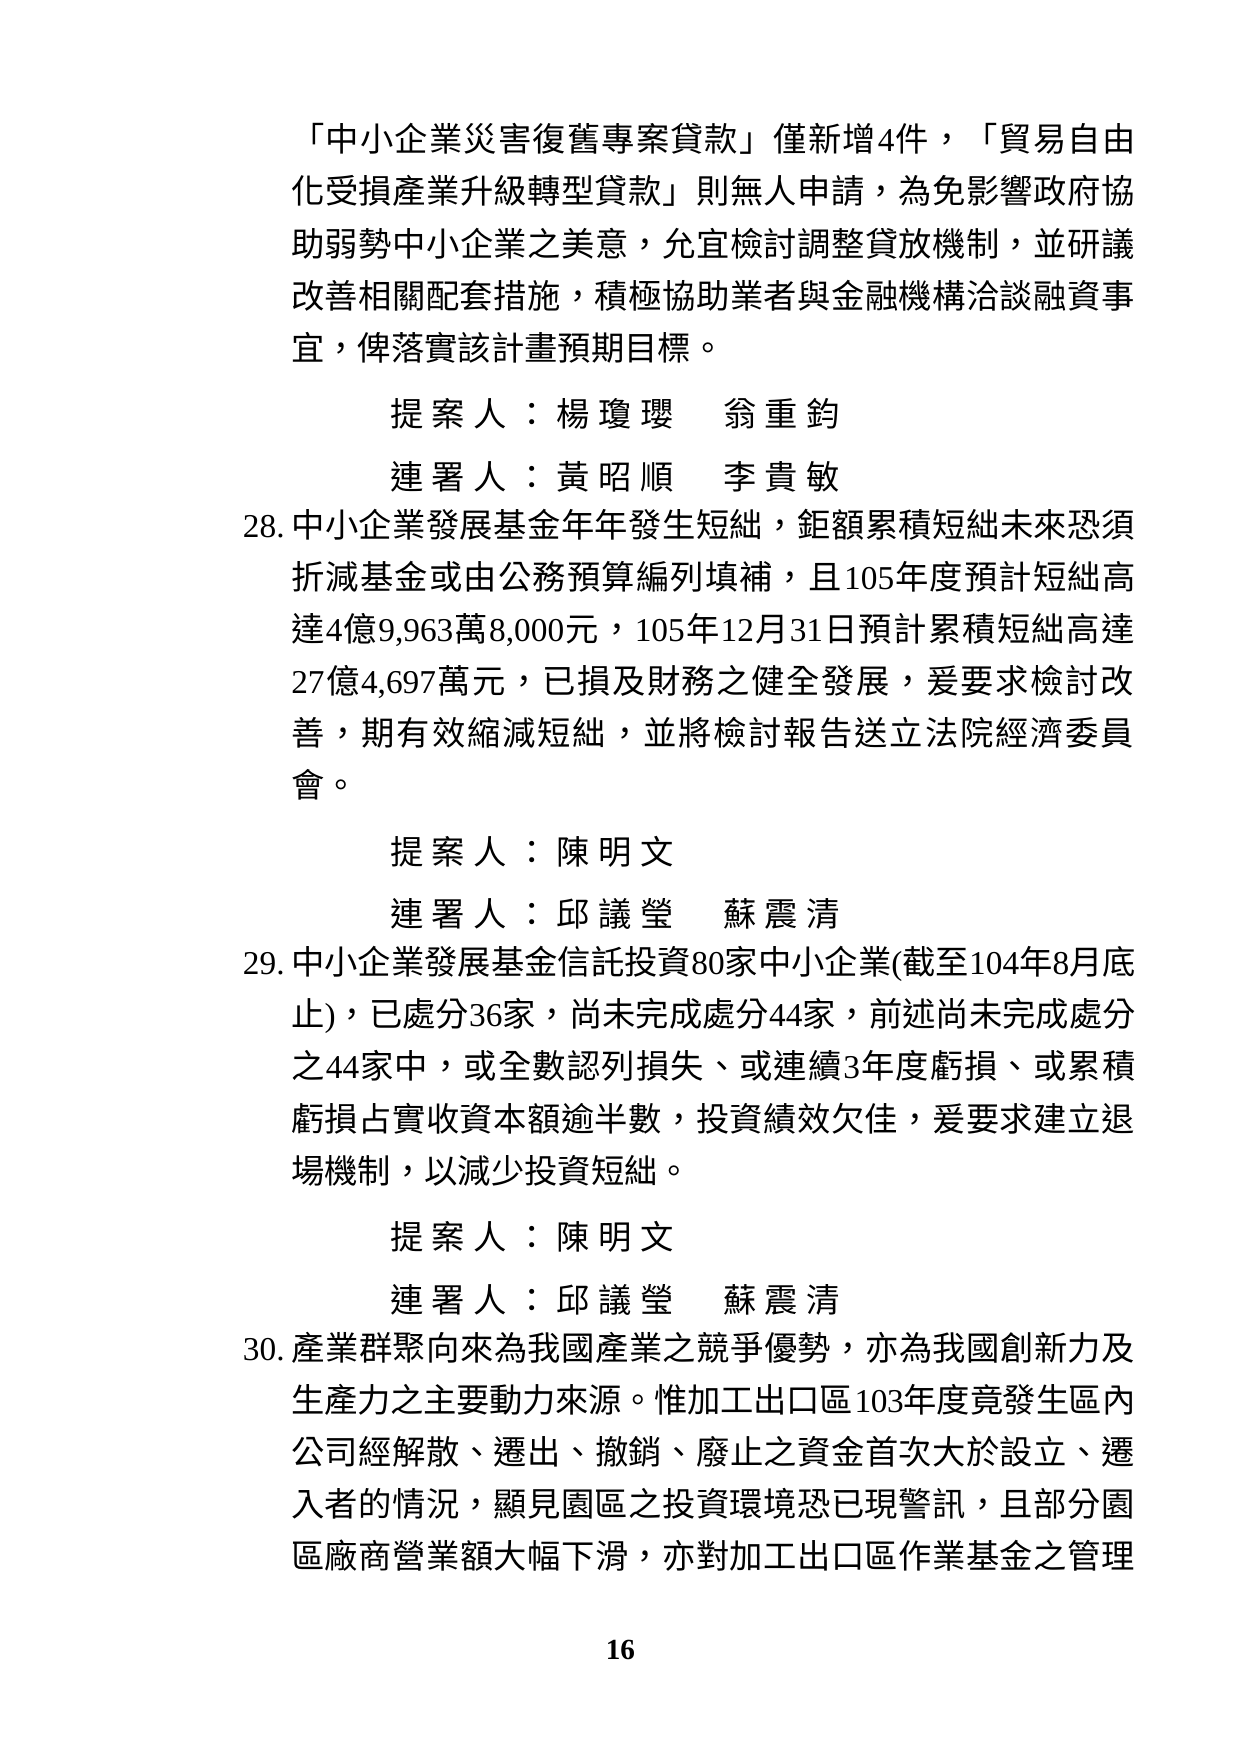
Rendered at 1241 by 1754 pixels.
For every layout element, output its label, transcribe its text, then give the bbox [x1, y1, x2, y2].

text 連署人：黃昭順 李貴敏 [382, 433, 1032, 496]
text 連署人：邱議瑩 蘇震清 [382, 871, 1032, 933]
text 提案人：楊瓊瓔 翁重鈞 [382, 371, 1032, 433]
list 中小企業發展基金年年發生短絀，鉅額累積短絀未來恐須折減基金或由公務預算編列填補，且105年度預計短絀高達4億9,963萬8,000元，105年12月31日預計累積短絀高達27億4,697萬元，已損及財務之健全發展，爰要求檢討改善，期有效縮減短絀，並將檢討報告送立法院經濟委員會。 [243, 496, 1136, 808]
list 產業群聚向來為我國產業之競爭優勢，亦為我國創新力及生產力之主要動力來源。惟加工出口區103年度竟發生區內公司經解散、遷出、撤銷、廢止之資金首次大於設立、遷入者的情況，顯見園區之投資環境恐已現警訊，且部分園區廠商營業額大幅下滑，亦對加工出口區作業基金之管理 [243, 1318, 1136, 1579]
text 提案人：陳明文 [382, 1193, 1032, 1256]
list 「中小企業災害復舊專案貸款」僅新增4件，「貿易自由化受損產業升級轉型貸款」則無人申請，為免影響政府協助弱勢中小企業之美意，允宜檢討調整貸放機制，並研議改善相關配套措施，積極協助業者與金融機構洽談融資事宜，俾落實該計畫預期目標。 [243, 110, 1136, 371]
text 連署人：邱議瑩 蘇震清 [382, 1256, 1032, 1318]
text 提案人：陳明文 [382, 808, 1032, 871]
list 中小企業發展基金信託投資80家中小企業(截至104年8月底止)，已處分36家，尚未完成處分44家，前述尚未完成處分之44家中，或全數認列損失、或連續3年度虧損、或累積虧損占實收資本額逾半數，投資績效欠佳，爰要求建立退場機制，以減少投資短絀。 [243, 933, 1136, 1193]
